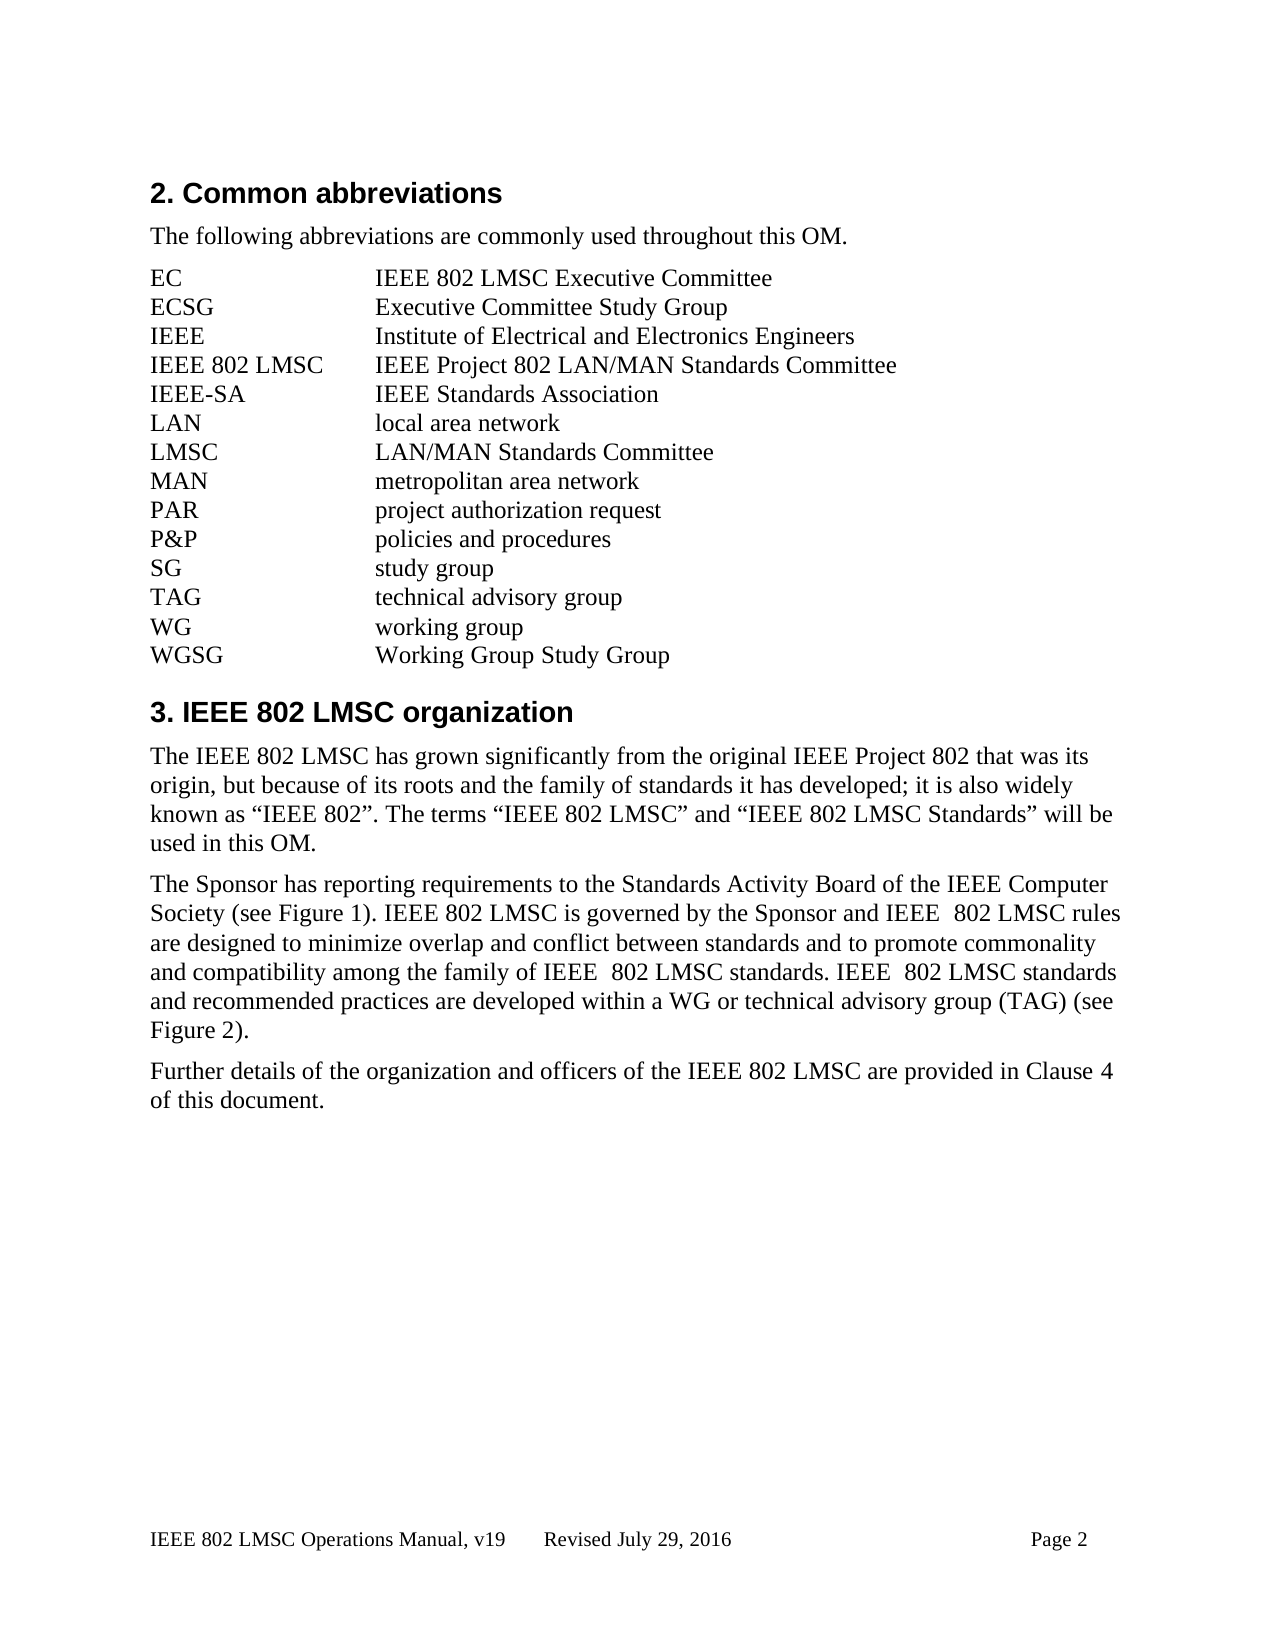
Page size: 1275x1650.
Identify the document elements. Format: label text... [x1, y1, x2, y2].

text The Sponsor has reporting requirements to the Standards Activity Board of the IEEE Computer Society (see Figure 1). IEEE 802 LMSC is governed by the Sponsor and IEEE802 LMSC rules are designed to minimize overlap and conflict between standards and to promote commonality and compatibility among the family of IEEE802 LMSC standards. IEEE802 LMSC standards and recommended practices are developed within a WG or technical advisory group (TAG) (see Figure 2). [150, 869, 1125, 1044]
text TAG technical advisory group [150, 582, 1125, 611]
text PAR project authorization request [150, 495, 1125, 524]
text WGSG Working Group Study Group [150, 640, 1125, 669]
text IEEE Institute of Electrical and Electronics Engineers [150, 321, 1125, 350]
text IEEE 802 LMSC IEEE Project 802 LAN/MAN Standards Committee [150, 350, 1125, 379]
text P&P policies and procedures [150, 524, 1125, 553]
text MAN metropolitan area network [150, 466, 1125, 495]
subtitle Common abbreviations [150, 176, 1125, 209]
text EC IEEE 802 LMSC Executive Committee [150, 263, 1125, 292]
text The IEEE 802 LMSC has grown significantly from the original IEEE Project 802 that was its origin, but because of its roots and the family of standards it has developed; it is also widely known as “IEEE 802”. The terms “IEEE 802 LMSC” and “IEEE 802 LMSC Standards” will be used in this OM. [150, 741, 1125, 857]
text WG working group [150, 611, 1125, 640]
text The following abbreviations are commonly used throughout this OM. [150, 221, 1125, 250]
text ECSG Executive Committee Study Group [150, 292, 1125, 321]
text Further details of the organization and officers of the IEEE 802 LMSC are provided in Clause 4 of this document. [150, 1056, 1125, 1114]
text LMSC LAN/MAN Standards Committee [150, 437, 1125, 466]
text SG study group [150, 553, 1125, 582]
text IEEE-SA IEEE Standards Association [150, 379, 1125, 408]
text LAN local area network [150, 408, 1125, 437]
subtitle IEEE 802 LMSC organization [150, 695, 1125, 728]
